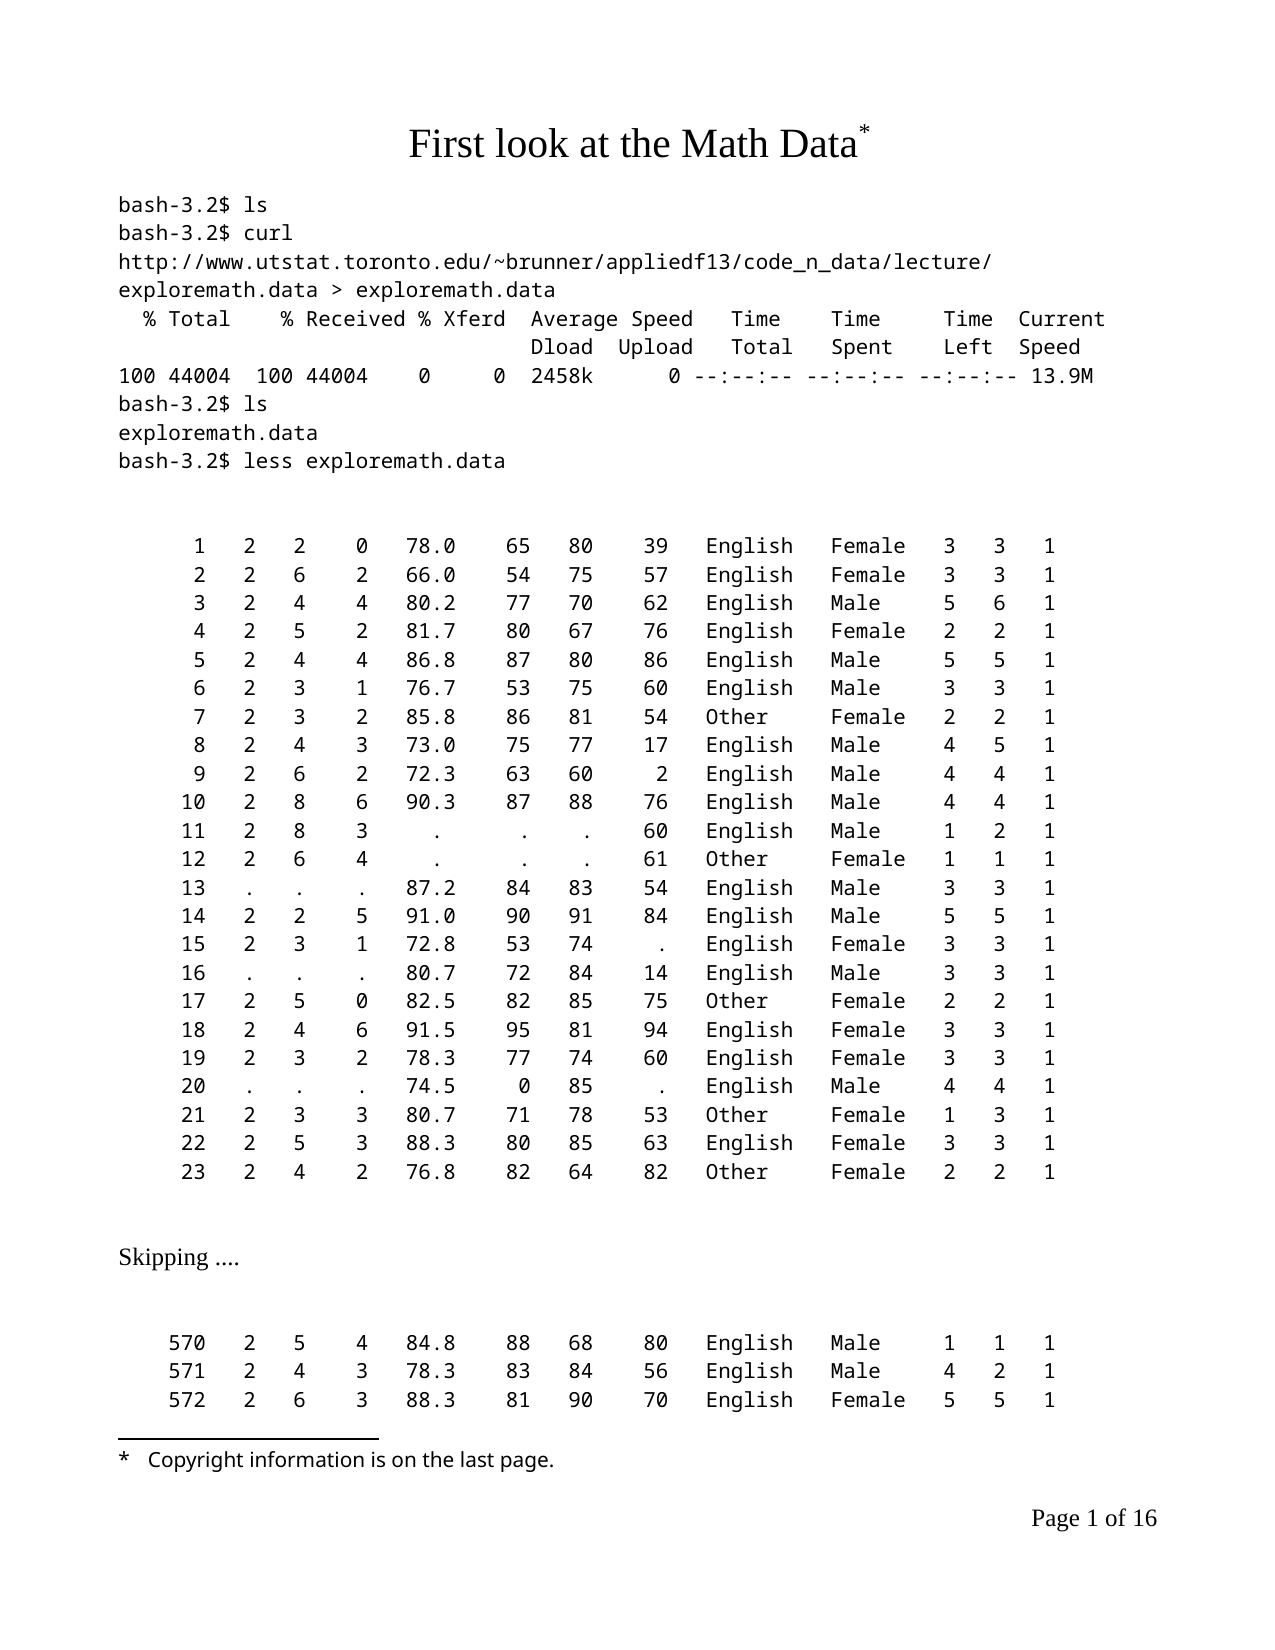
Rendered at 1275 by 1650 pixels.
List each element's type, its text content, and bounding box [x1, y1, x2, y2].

text 5 2 4 4 86.8 87 80 86 English Male 5 5 1 [118, 645, 1160, 673]
text 15 2 3 1 72.8 53 74 . English Female 3 3 1 [118, 929, 1160, 958]
text 17 2 5 0 82.5 82 85 75 Other Female 2 2 1 [118, 986, 1160, 1015]
text Dload Upload Total Spent Left Speed [118, 332, 1160, 361]
text bash-3.2$ ls [118, 389, 1160, 418]
text 10 2 8 6 90.3 87 88 76 English Male 4 4 1 [118, 787, 1160, 816]
text 6 2 3 1 76.7 53 75 60 English Male 3 3 1 [118, 673, 1160, 702]
text 571 2 4 3 78.3 83 84 56 English Male 4 2 1 [118, 1356, 1160, 1385]
text 8 2 4 3 73.0 75 77 17 English Male 4 5 1 [118, 730, 1160, 759]
text 13 . . . 87.2 84 83 54 English Male 3 3 1 [118, 873, 1160, 901]
text 18 2 4 6 91.5 95 81 94 English Female 3 3 1 [118, 1015, 1160, 1043]
text 9 2 6 2 72.3 63 60 2 English Male 4 4 1 [118, 759, 1160, 787]
text 23 2 4 2 76.8 82 64 82 Other Female 2 2 1 [118, 1157, 1160, 1185]
text 3 2 4 4 80.2 77 70 62 English Male 5 6 1 [118, 588, 1160, 617]
text 21 2 3 3 80.7 71 78 53 Other Female 1 3 1 [118, 1100, 1160, 1128]
text 7 2 3 2 85.8 86 81 54 Other Female 2 2 1 [118, 702, 1160, 730]
text First look at the Math Data [118, 118, 1160, 166]
text 11 2 8 3 . . . 60 English Male 1 2 1 [118, 816, 1160, 844]
text % Total % Received % Xferd Average Speed Time Time Time Current [118, 304, 1160, 332]
text bash-3.2$ ls [118, 190, 1160, 218]
text 572 2 6 3 88.3 81 90 70 English Female 5 5 1 [118, 1385, 1160, 1413]
text 14 2 2 5 91.0 90 91 84 English Male 5 5 1 [118, 901, 1160, 929]
text 12 2 6 4 . . . 61 Other Female 1 1 1 [118, 844, 1160, 873]
text 22 2 5 3 88.3 80 85 63 English Female 3 3 1 [118, 1128, 1160, 1157]
text 19 2 3 2 78.3 77 74 60 English Female 3 3 1 [118, 1043, 1160, 1072]
text 100 44004 100 44004 0 0 2458k 0 --:--:-- --:--:-- --:--:-- 13.9M [118, 361, 1160, 389]
text Copyright information is on the last page. [118, 1445, 1157, 1474]
text Skipping .... [118, 1242, 1160, 1271]
text 16 . . . 80.7 72 84 14 English Male 3 3 1 [118, 958, 1160, 986]
text 2 2 6 2 66.0 54 75 57 English Female 3 3 1 [118, 560, 1160, 588]
text 570 2 5 4 84.8 88 68 80 English Male 1 1 1 [118, 1328, 1160, 1356]
text 20 . . . 74.5 0 85 . English Male 4 4 1 [118, 1072, 1160, 1100]
text bash-3.2$ less exploremath.data [118, 446, 1160, 474]
text 1 2 2 0 78.0 65 80 39 English Female 3 3 1 [118, 531, 1160, 560]
text bash-3.2$ curl http://www.utstat.toronto.edu/~brunner/appliedf13/code_n_data/lecture/exploremath.data > exploremath.data [118, 218, 1160, 304]
text exploremath.data [118, 418, 1160, 446]
text 4 2 5 2 81.7 80 67 76 English Female 2 2 1 [118, 617, 1160, 645]
